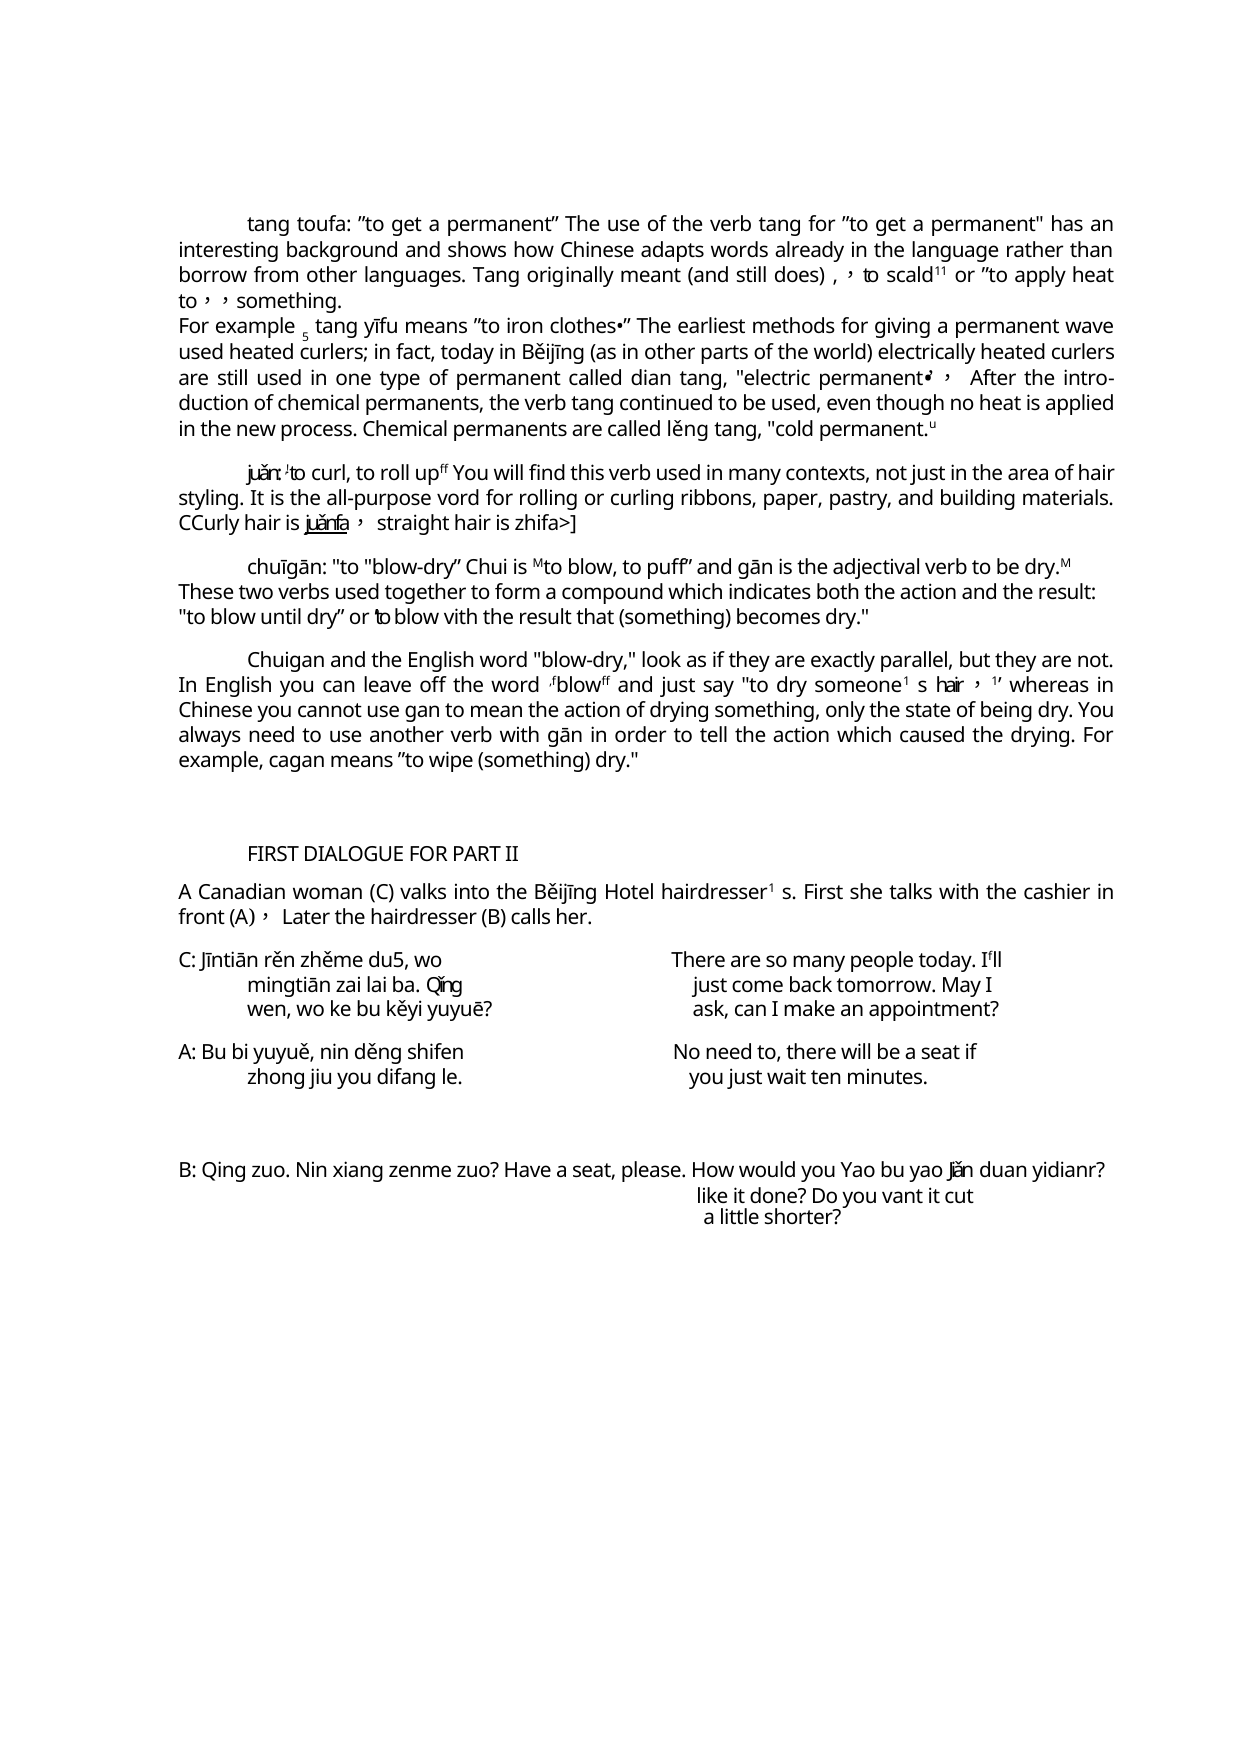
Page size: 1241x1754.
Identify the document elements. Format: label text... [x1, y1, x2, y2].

text Chuigan and the English word "blow-dry," look as if they are exactly parallel, but they are not. In English you can leave off the word ,fblowff and just say "to dry someone1 s hair，1’ whereas in Chinese you cannot use gan to mean the action of drying something, only the state of being dry. You always need to use another verb with gān in order to tell the action which caused the drying. For example, cagan means ”to wipe (something) dry." [178, 648, 1115, 773]
text A: Bu bi yuyuě, nin děng shifen No need to, there will be a seat if [178, 1040, 1133, 1064]
text A Canadian woman (C) valks into the Běijīng Hotel hairdresser1 s. First she talks with the cashier in front (A)， Later the hairdresser (B) calls her. [178, 880, 1115, 929]
text juǎn: ,!to curl, to roll upff You will find this verb used in many con­texts, not just in the area of hair styling. It is the all-purpose vord for rolling or curling ribbons, paper, pastry, and building materials. CCurly hair is juǎnfa， straight hair is zhifa>] [178, 460, 1115, 535]
text FIRST DIALOGUE FOR PART II [178, 845, 1133, 866]
text For example 5 tang yīfu means ”to iron clothes•” The earliest methods for giving a permanent wave used heated curlers; in fact, today in Běijīng (as in other parts of the world) electrically heated curlers are still used in one type of permanent called dian tang, "electric permanent•’， After the intro­duction of chemical permanents, the verb tang continued to be used, even though no heat is applied in the new process. Chemical permanents are called lěng tang, "cold permanent.u [178, 313, 1115, 441]
text C: Jīntiān rěn zhěme du5, wo There are so many people today. Ifll [178, 948, 1133, 972]
text tang toufa: ”to get a permanent” The use of the verb tang for ”to get a permanent" has an interesting background and shows how Chinese adapts words already in the language rather than borrow from other languages. Tang orig­inally meant (and still does) ,，to scald11 or ”to apply heat to，，something. [178, 211, 1115, 313]
text zhong jiu you difang le. you just wait ten minutes. [178, 1064, 1133, 1089]
text a little shorter? [703, 1208, 1133, 1229]
text chuīgān: "to "blow-dry” Chui is Mto blow, to puff” and gān is the adjec­tival verb to be dry.M These two verbs used together to form a compound which indicates both the action and the result: "to blow until dry” or ’’to blow vith the result that (something) becomes dry." [178, 554, 1115, 629]
text B: Qing zuo. Nin xiang zenme zuo? Have a seat, please. How would you Yao bu yao Jiǎn duan yidianr? like it done? Do you vant it cut [178, 1157, 1115, 1208]
text mingtiān zai lai ba. Qǐng just come back tomorrow. May I [178, 972, 1133, 997]
text wen, wo ke bu kěyi yuyuē? ask, can I make an appointment? [178, 997, 1133, 1021]
